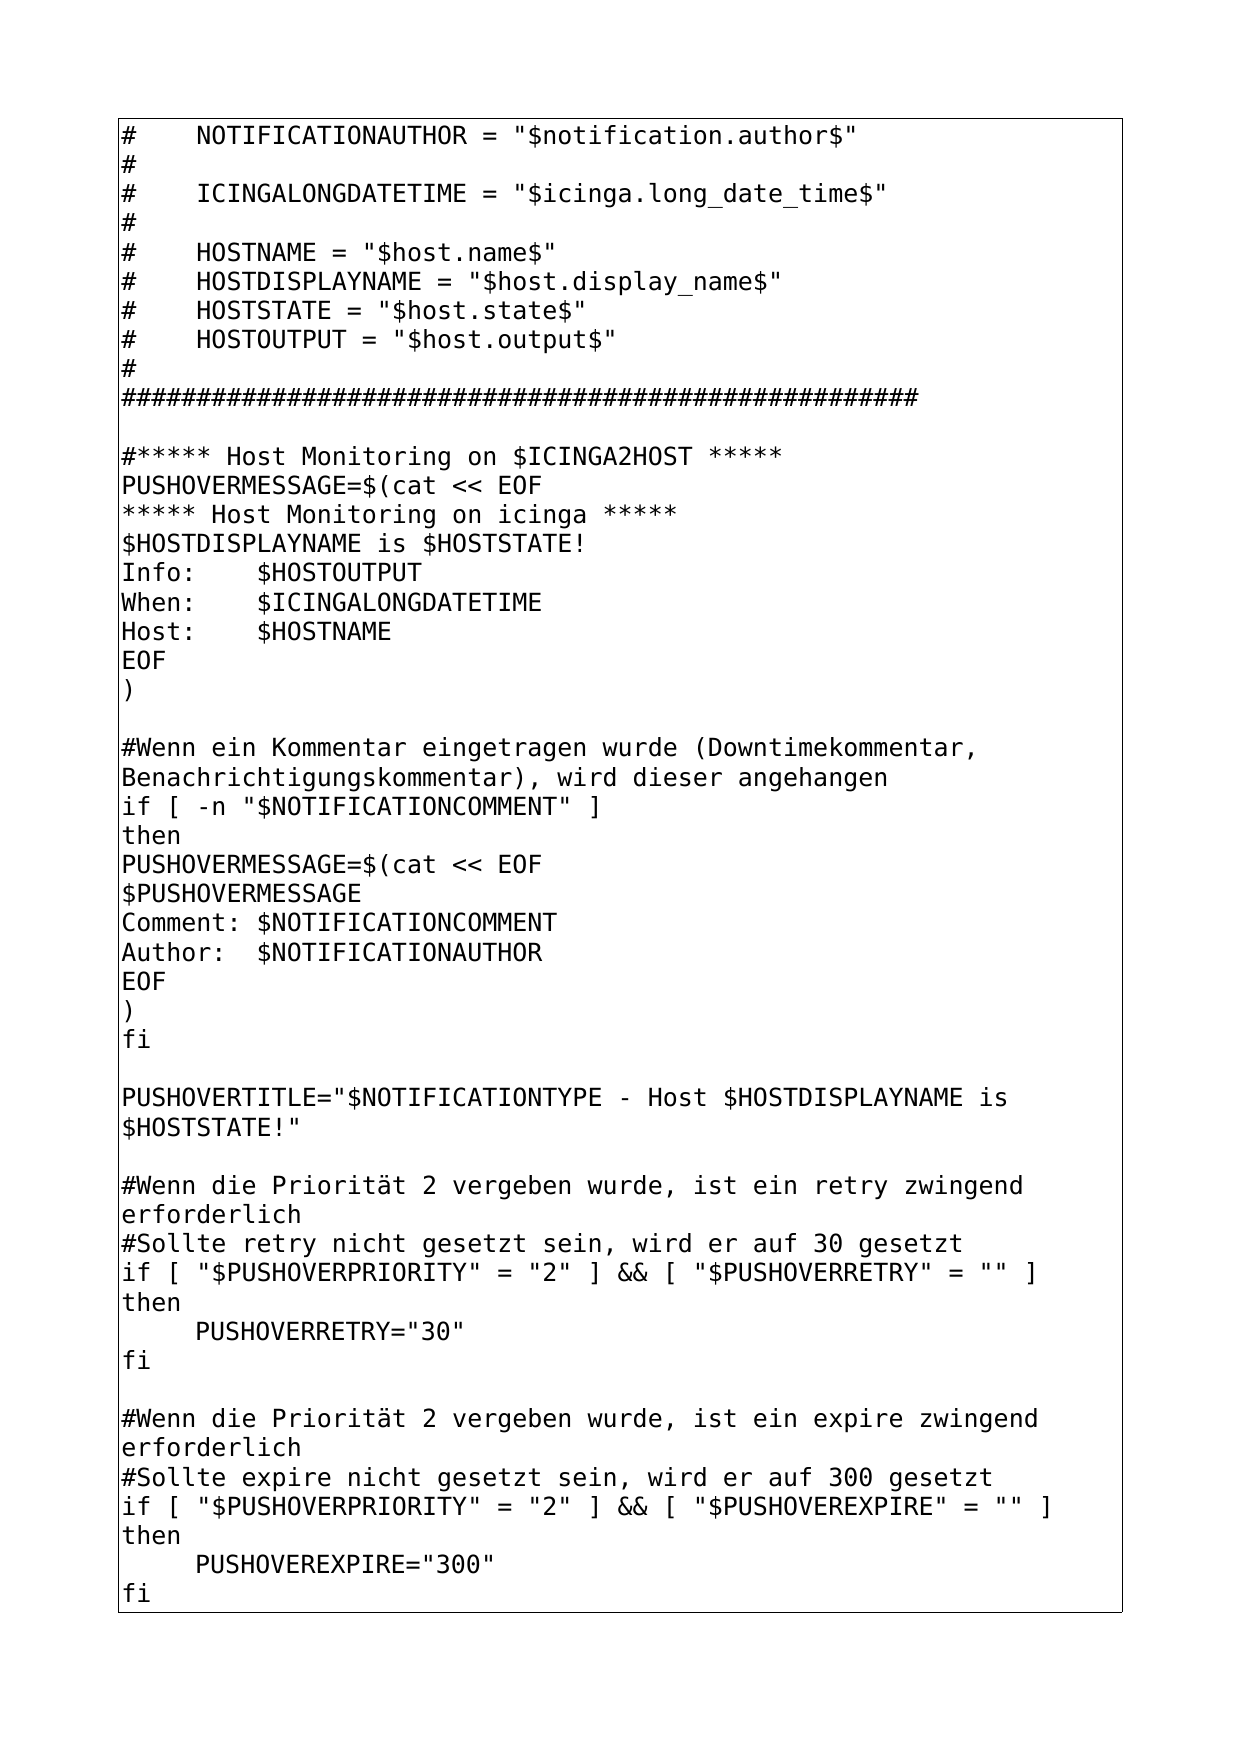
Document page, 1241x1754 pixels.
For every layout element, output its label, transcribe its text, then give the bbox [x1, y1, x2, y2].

table_header # NOTIFICATIONAUTHOR = "$notification.author$" # # ICINGALONGDATETIME = "$icinga.long_date_time$" # # HOSTNAME = "$host.name$" # HOSTDISPLAYNAME = "$host.display_name$" # HOSTSTATE = "$host.state$" # HOSTOUTPUT = "$host.output$" # ##################################################### #***** Host Monitoring on $ICINGA2HOST ***** PUSHOVERMESSAGE=$(cat << EOF ***** Host Monitoring on icinga ***** $HOSTDISPLAYNAME is $HOSTSTATE! Info: $HOSTOUTPUT When: $ICINGALONGDATETIME Host: $HOSTNAME EOF ) #Wenn ein Kommentar eingetragen wurde (Downtimekommentar, Benachrichtigungskommentar), wird dieser angehangen if [ -n "$NOTIFICATIONCOMMENT" ] then PUSHOVERMESSAGE=$(cat << EOF $PUSHOVERMESSAGE Comment: $NOTIFICATIONCOMMENT Author: $NOTIFICATIONAUTHOR EOF ) fi PUSHOVERTITLE="$NOTIFICATIONTYPE - Host $HOSTDISPLAYNAME is $HOSTSTATE!" #Wenn die Priorität 2 vergeben wurde, ist ein retry zwingend erforderlich #Sollte retry nicht gesetzt sein, wird er auf 30 gesetzt if [ "$PUSHOVERPRIORITY" = "2" ] && [ "$PUSHOVERRETRY" = "" ] then PUSHOVERRETRY="30" fi #Wenn die Priorität 2 vergeben wurde, ist ein expire zwingend erforderlich #Sollte expire nicht gesetzt sein, wird er auf 300 gesetzt if [ "$PUSHOVERPRIORITY" = "2" ] && [ "$PUSHOVEREXPIRE" = "" ] then PUSHOVEREXPIRE="300" fi [119, 119, 1122, 1612]
